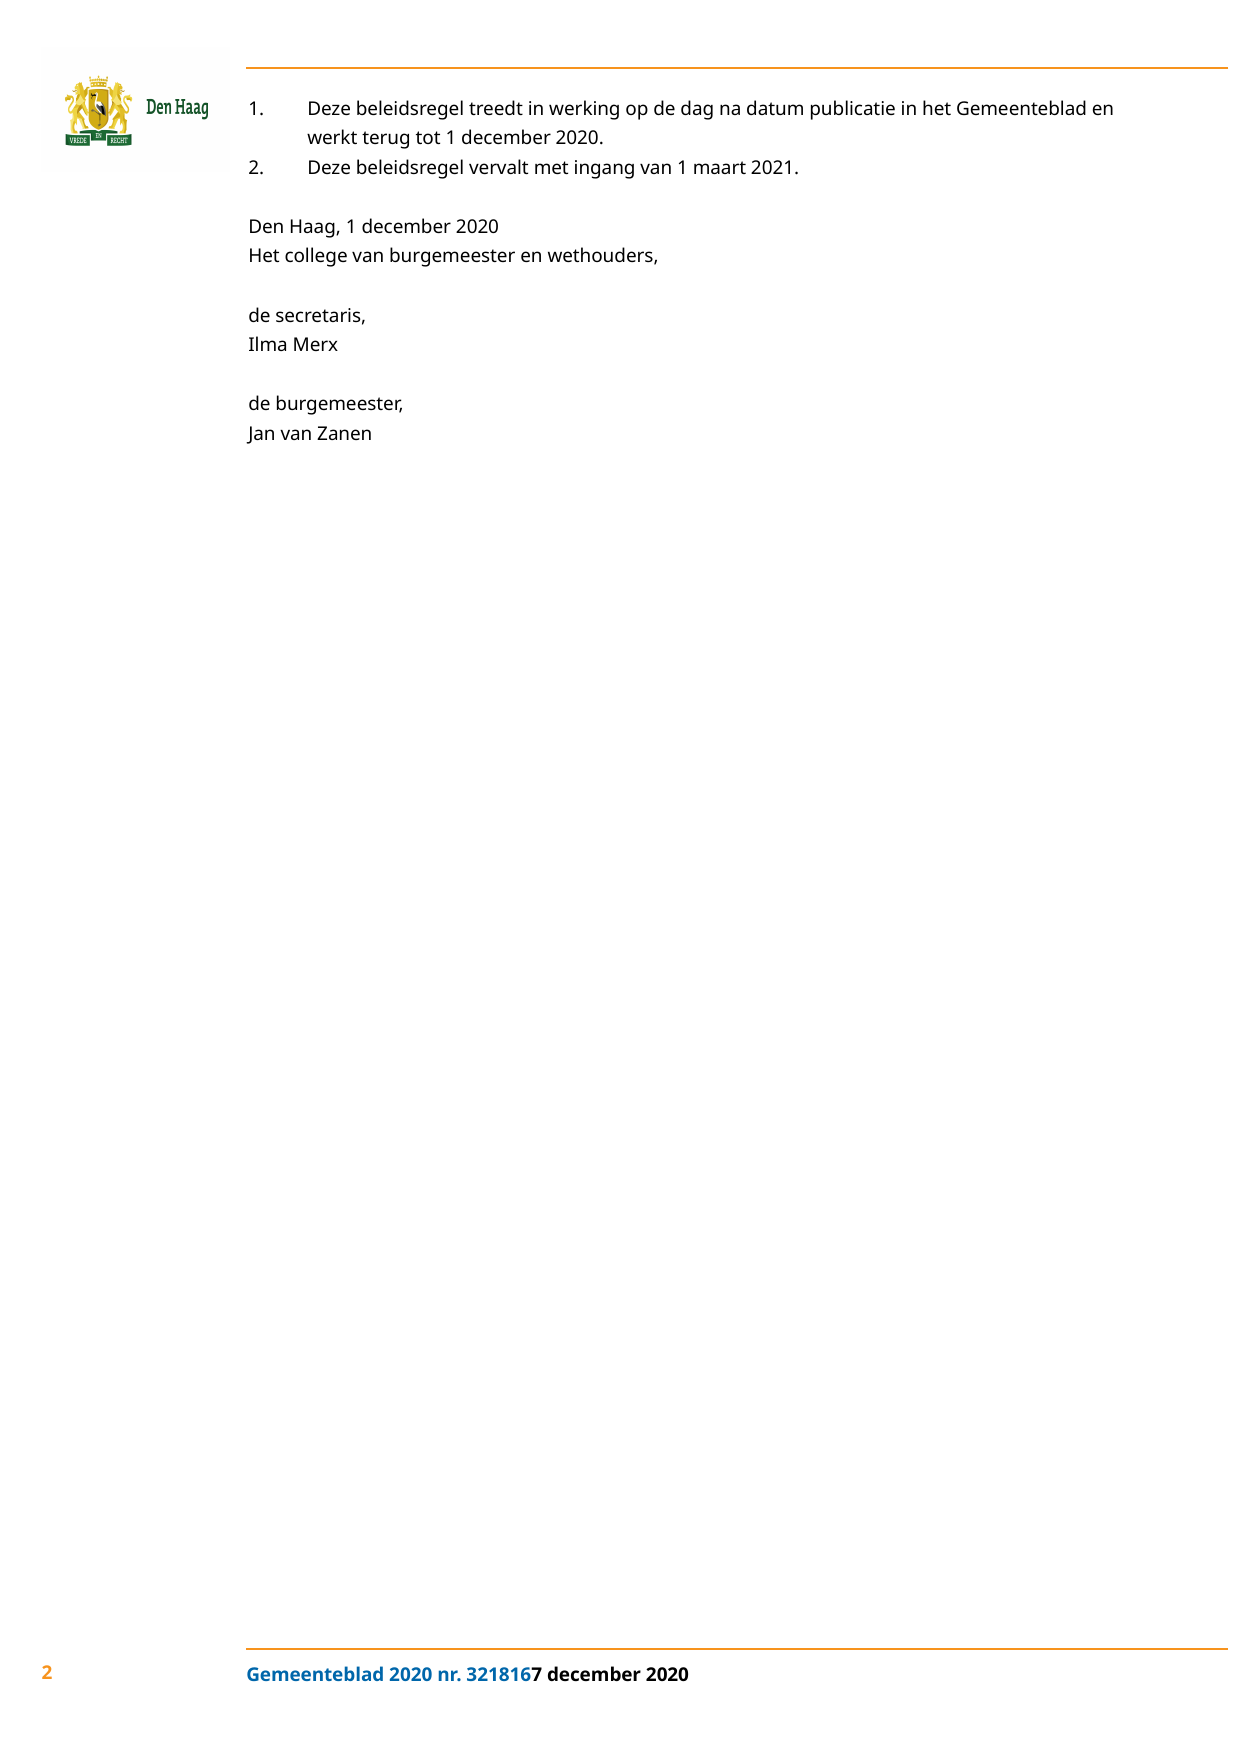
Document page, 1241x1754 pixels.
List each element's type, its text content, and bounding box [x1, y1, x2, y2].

text de secretaris, [248, 302, 1152, 328]
text Den Haag, 1 december 2020 [248, 213, 1152, 239]
list Deze beleidsregel vervalt met ingang van 1 maart 2021. [248, 154, 1152, 180]
text Jan van Zanen [248, 420, 1152, 446]
picture [41, 47, 231, 172]
text de burgemeester, [248, 391, 1152, 416]
text Ilma Merx [248, 331, 1152, 357]
text Het college van burgemeester en wethouders, [248, 243, 1152, 268]
list Deze beleidsregel treedt in werking op de dag na datum publicatie in het Gemeenteblad en werkt terug tot 1 december 2020. [248, 95, 1152, 150]
